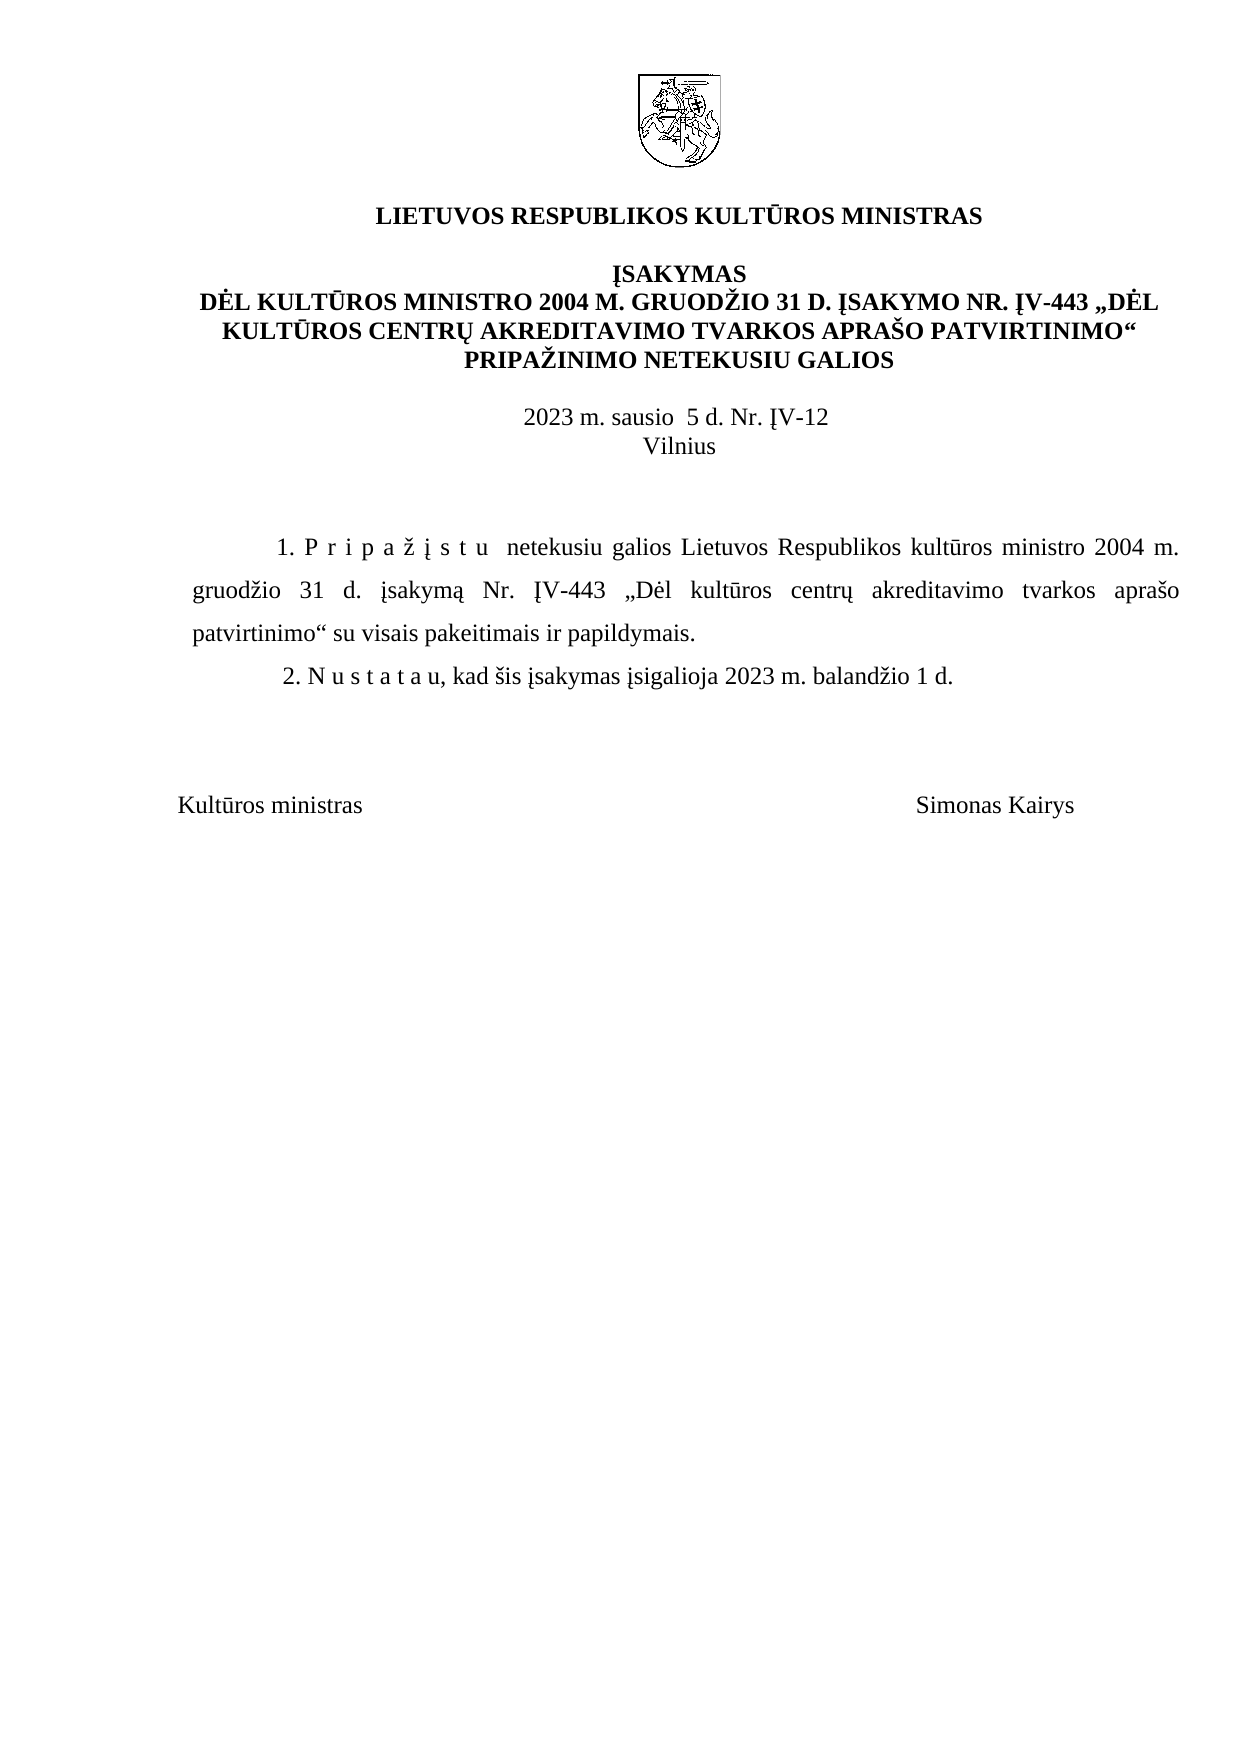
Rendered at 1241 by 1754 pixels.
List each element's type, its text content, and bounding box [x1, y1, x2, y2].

text Vilnius [177, 431, 1181, 460]
text Kultūros ministras Simonas Kairys [177, 791, 1181, 819]
text LIETUVOS RESPUBLIKOS KULTŪROS MINISTRAS [177, 201, 1181, 230]
text 1. P r i p a ž į s t u netekusiu galios Lietuvos Respublikos kultūros ministro 2004 m. gruodžio 31 d. įsakymą Nr. ĮV-443 „Dėl kultūros centrų akreditavimo tvarkos aprašo patvirtinimo“ su visais pakeitimais ir papildymais. [192, 532, 1181, 647]
text ĮSAKYMAS [177, 259, 1181, 287]
text 2023 m. sausio 5 d. Nr. ĮV-12 [177, 402, 1181, 431]
text dėl kultūros ministro 2004 m. gruodžio 31 d. įsakymo nr. įv-443 „DĖL KULTŪROS CENTRŲ AKREDITAVIMO TVARKOS APRAŠO PATVIRTINIMO“ pripažinimo netekusiu galios [177, 287, 1181, 374]
text 2. N u s t a t a u, kad šis įsakymas įsigalioja 2023 m. balandžio 1 d. [192, 661, 1181, 690]
